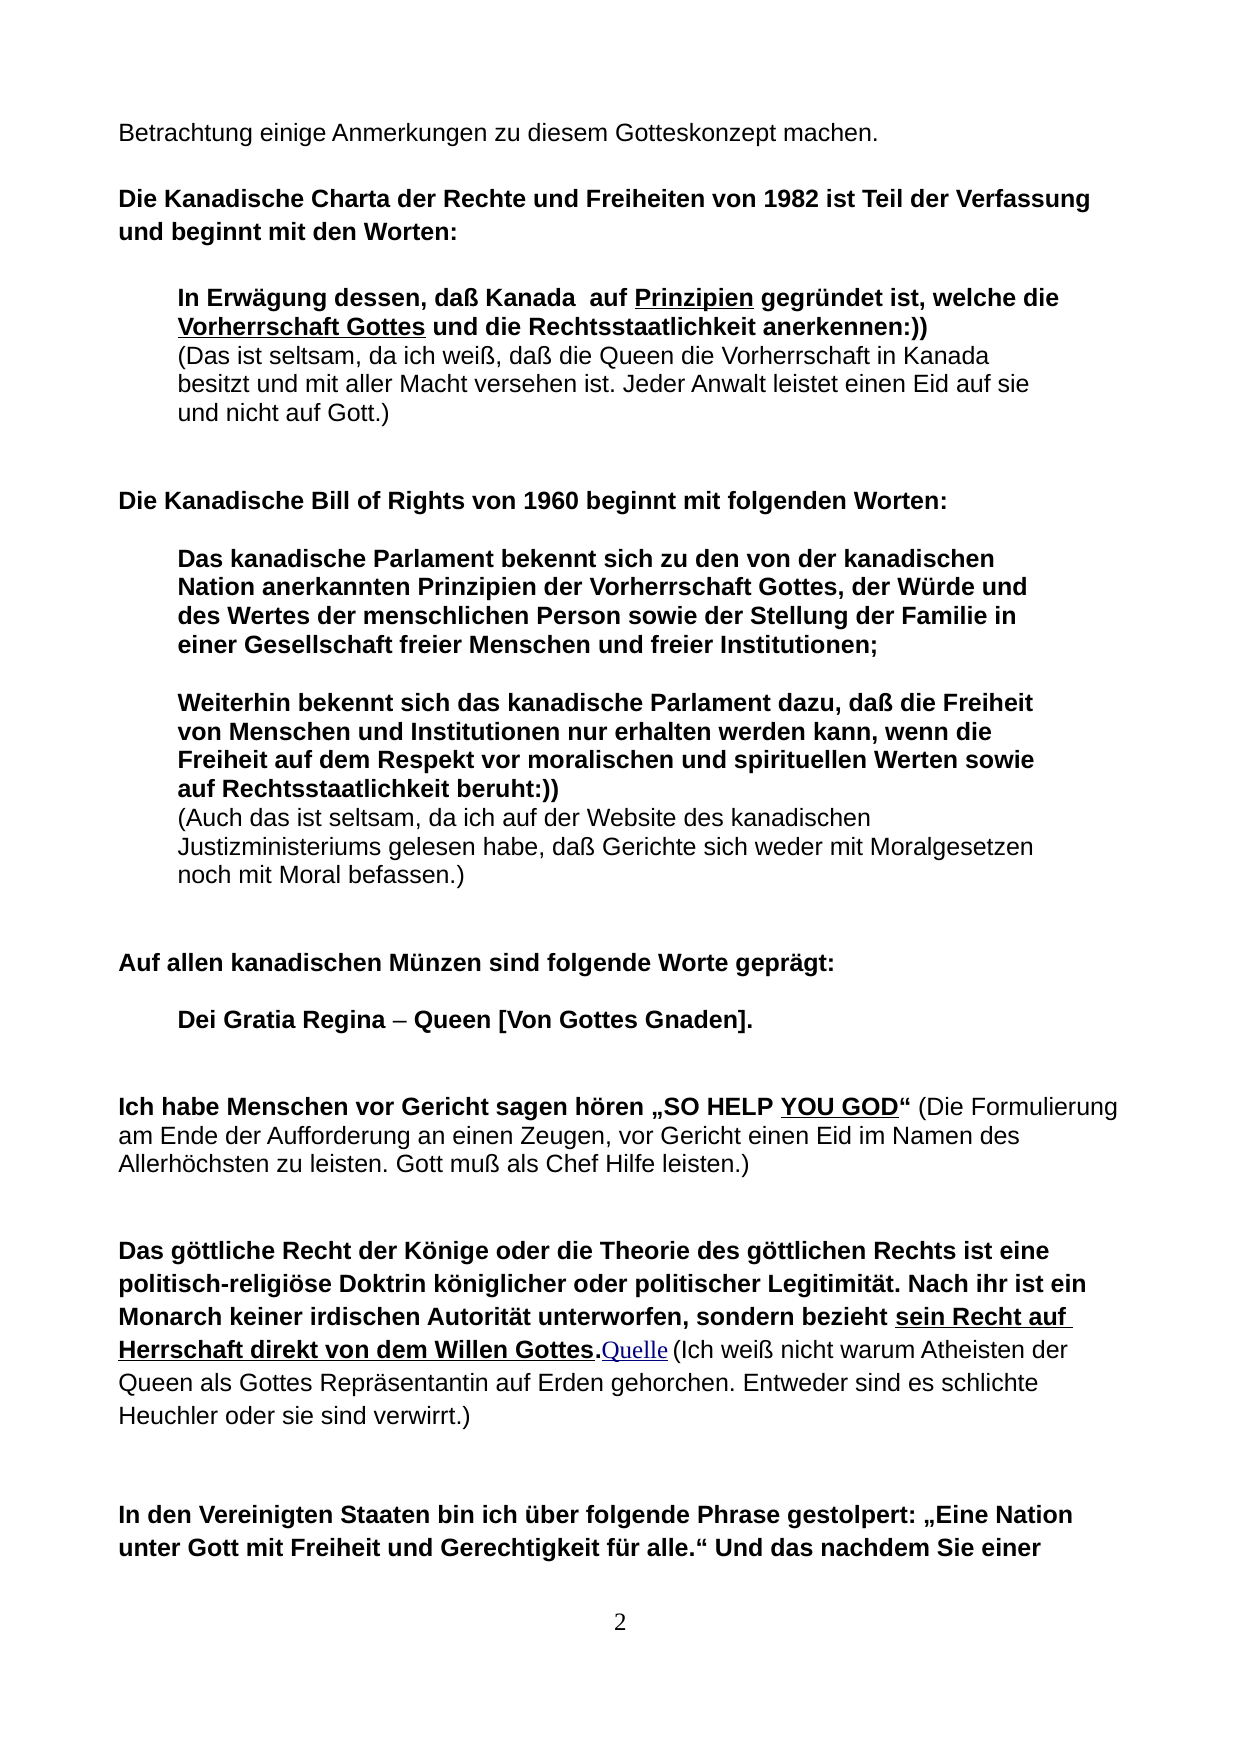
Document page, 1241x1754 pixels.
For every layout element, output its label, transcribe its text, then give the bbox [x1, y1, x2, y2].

text Dei Gratia Regina – Queen [Von Gottes Gnaden]. [177, 1005, 1063, 1034]
text Das kanadische Parlament bekennt sich zu den von der kanadischen Nation anerkannten Prinzipien der Vorherrschaft Gottes, der Würde und des Wertes der menschlichen Person sowie der Stellung der Familie in einer Gesellschaft freier Menschen und freier Institutionen; [177, 543, 1063, 658]
text Betrachtung einige Anmerkungen zu diesem Gotteskonzept machen. [118, 118, 1122, 147]
text In Erwägung dessen, daß Kanada auf Prinzipien gegründet ist, welche die Vorherrschaft Gottes und die Rechtsstaatlichkeit anerkennen:)) (Das ist seltsam, da ich weiß, daß die Queen die Vorherrschaft in Kanada besitzt und mit aller Macht versehen ist. Jeder Anwalt leistet einen Eid auf sie und nicht auf Gott.) [177, 283, 1063, 427]
text Die Kanadische Charta der Rechte und Freiheiten von 1982 ist Teil der Verfassung und beginnt mit den Worten: [118, 184, 1122, 246]
text In den Vereinigten Staaten bin ich über folgende Phrase gestolpert: „Eine Nation unter Gott mit Freiheit und Gerechtigkeit für alle.“ Und das nachdem Sie einer [118, 1500, 1122, 1562]
text Ich habe Menschen vor Gericht sagen hören „SO HELP YOU GOD“ (Die Formulierung am Ende der Aufforderung an einen Zeugen, vor Gericht einen Eid im Namen des Allerhöchsten zu leisten. Gott muß als Chef Hilfe leisten.) [118, 1092, 1122, 1178]
text Auf allen kanadischen Münzen sind folgende Worte geprägt: [118, 947, 1122, 976]
text Die Kanadische Bill of Rights von 1960 beginnt mit folgenden Worten: [118, 486, 1122, 514]
text Weiterhin bekennt sich das kanadische Parlament dazu, daß die Freiheit von Menschen und Institutionen nur erhalten werden kann, wenn die Freiheit auf dem Respekt vor moralischen und spirituellen Werten sowie auf Rechtsstaatlichkeit beruht:)) (Auch das ist seltsam, da ich auf der Website des kanadischen Justizministeriums gelesen habe, daß Gerichte sich weder mit Moralgesetzen noch mit Moral befassen.) [177, 688, 1063, 889]
text Das göttliche Recht der Könige oder die Theorie des göttlichen Rechts ist eine politisch-religiöse Doktrin königlicher oder politischer Legitimität. Nach ihr ist ein Monarch keiner irdischen Autorität unterworfen, sondern bezieht sein Recht auf Herrschaft direkt von dem Willen Gottes.Quelle (Ich weiß nicht warum Atheisten der Queen als Gottes Repräsentantin auf Erden gehorchen. Entweder sind es schlichte Heuchler oder sie sind verwirrt.) [118, 1236, 1122, 1430]
